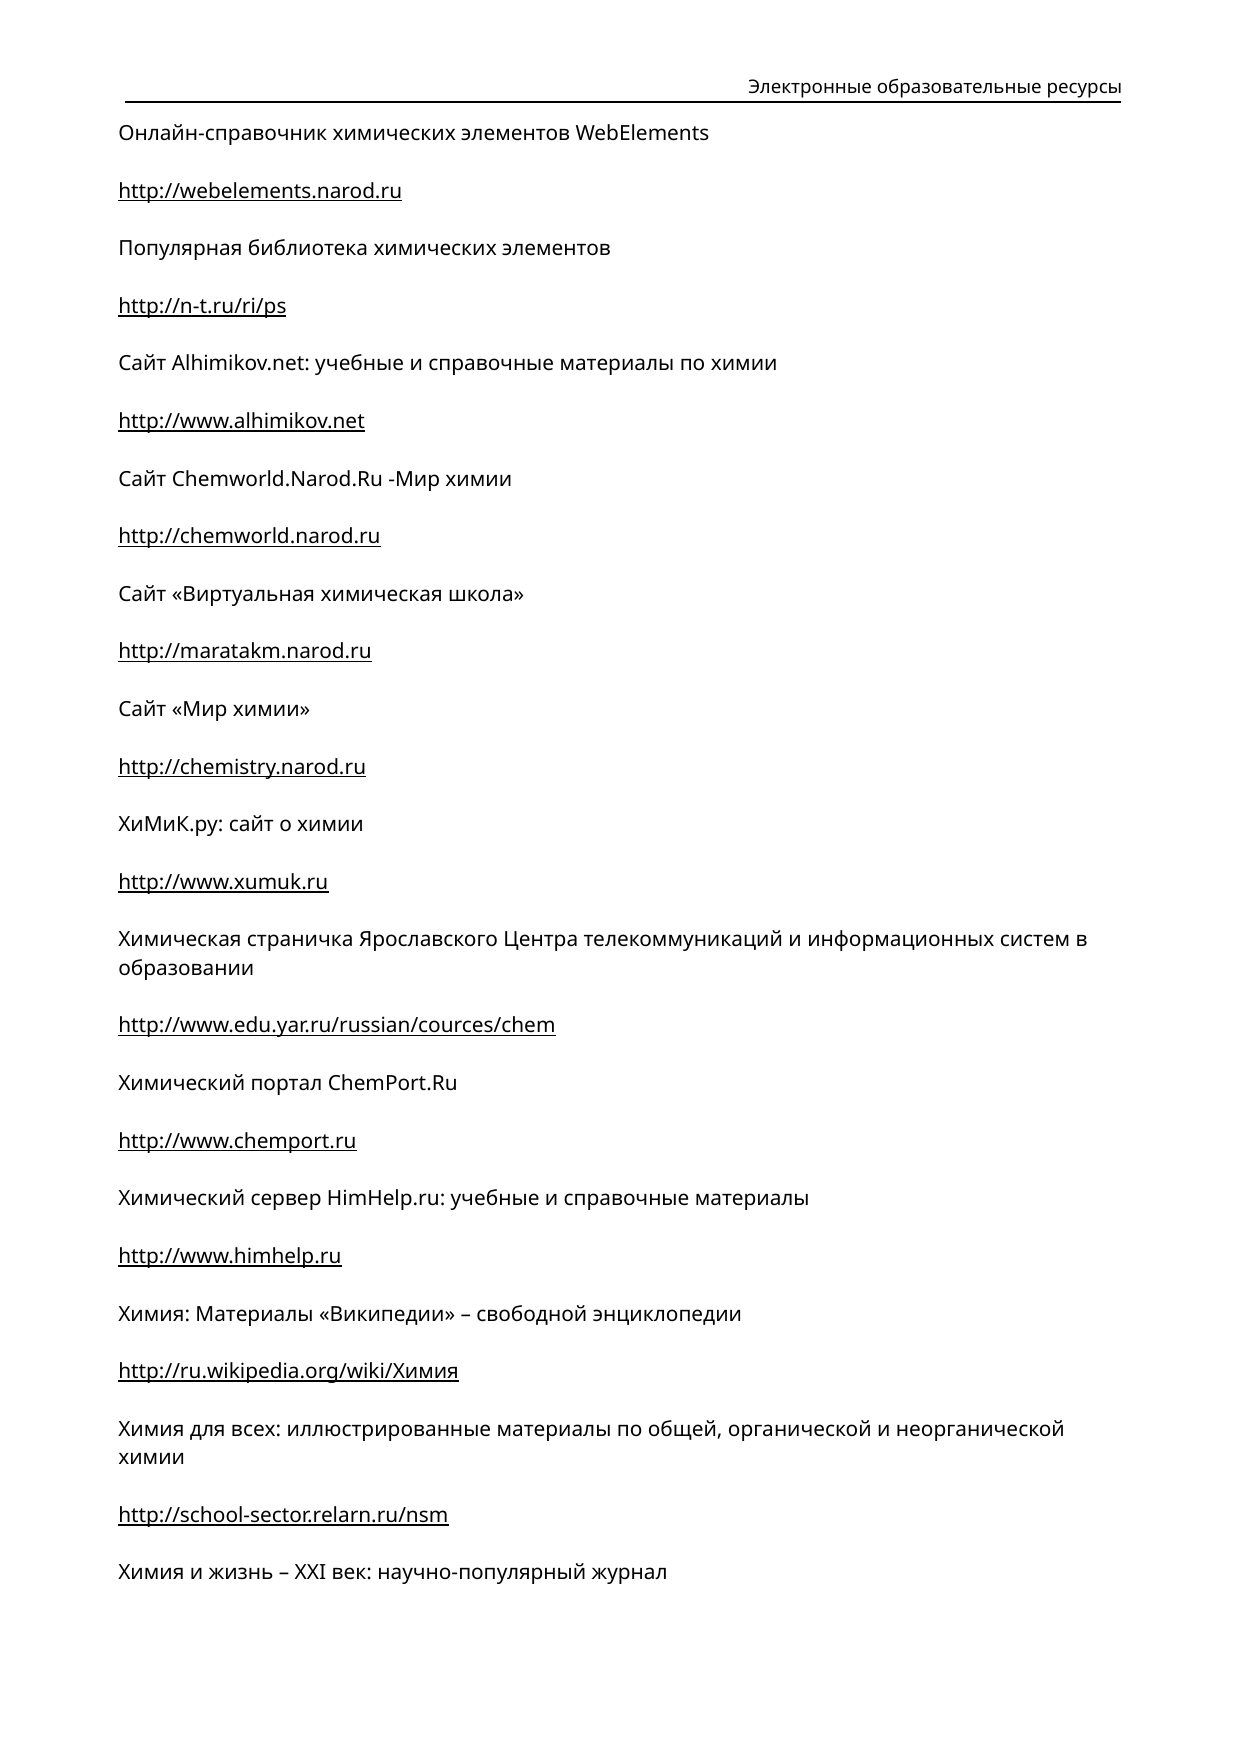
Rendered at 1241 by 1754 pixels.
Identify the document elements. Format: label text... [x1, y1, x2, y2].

text http://www.edu.yar.ru/russian/cources/chem [118, 1011, 1122, 1039]
text Химия и жизнь – XXI век: научно-популярный журнал [118, 1557, 1122, 1586]
text Сайт Alhimikov.net: учебные и справочные материалы по химии [118, 348, 1122, 377]
text http://www.alhimikov.net [118, 406, 1122, 434]
text http://www.chemport.ru [118, 1126, 1122, 1154]
text Химический портал ChemPort.Ru [118, 1068, 1122, 1097]
text http://school-sector.relarn.ru/nsm [118, 1500, 1122, 1528]
text http://maratakm.narod.ru [118, 637, 1122, 665]
text Онлайн-справочник химических элементов WebElements [118, 118, 1122, 147]
text http://chemistry.narod.ru [118, 752, 1122, 780]
text Сайт Chemworld.Narod.Ru -Мир химии [118, 464, 1122, 492]
text ХиМиК.ру: сайт о химии [118, 809, 1122, 838]
text Химия для всех: иллюстрированные материалы по общей, органической и неорганической химии [118, 1414, 1122, 1471]
text http://webelements.narod.ru [118, 176, 1122, 204]
text http://ru.wikipedia.org/wiki/Химия [118, 1356, 1122, 1385]
text Химия: Материалы «Википедии» – свободной энциклопедии [118, 1299, 1122, 1327]
text Сайт «Виртуальная химическая школа» [118, 579, 1122, 607]
text http://www.xumuk.ru [118, 867, 1122, 895]
text Химический сервер HimHelp.ru: учебные и справочные материалы [118, 1183, 1122, 1212]
text http://www.himhelp.ru [118, 1241, 1122, 1269]
text http://chemworld.narod.ru [118, 521, 1122, 550]
text Популярная библиотека химических элементов [118, 233, 1122, 262]
text Сайт «Мир химии» [118, 694, 1122, 723]
text Химическая страничка Ярославского Центра телекоммуникаций и информационных систем в образовании [118, 924, 1122, 981]
text http://n-t.ru/ri/ps [118, 291, 1122, 319]
